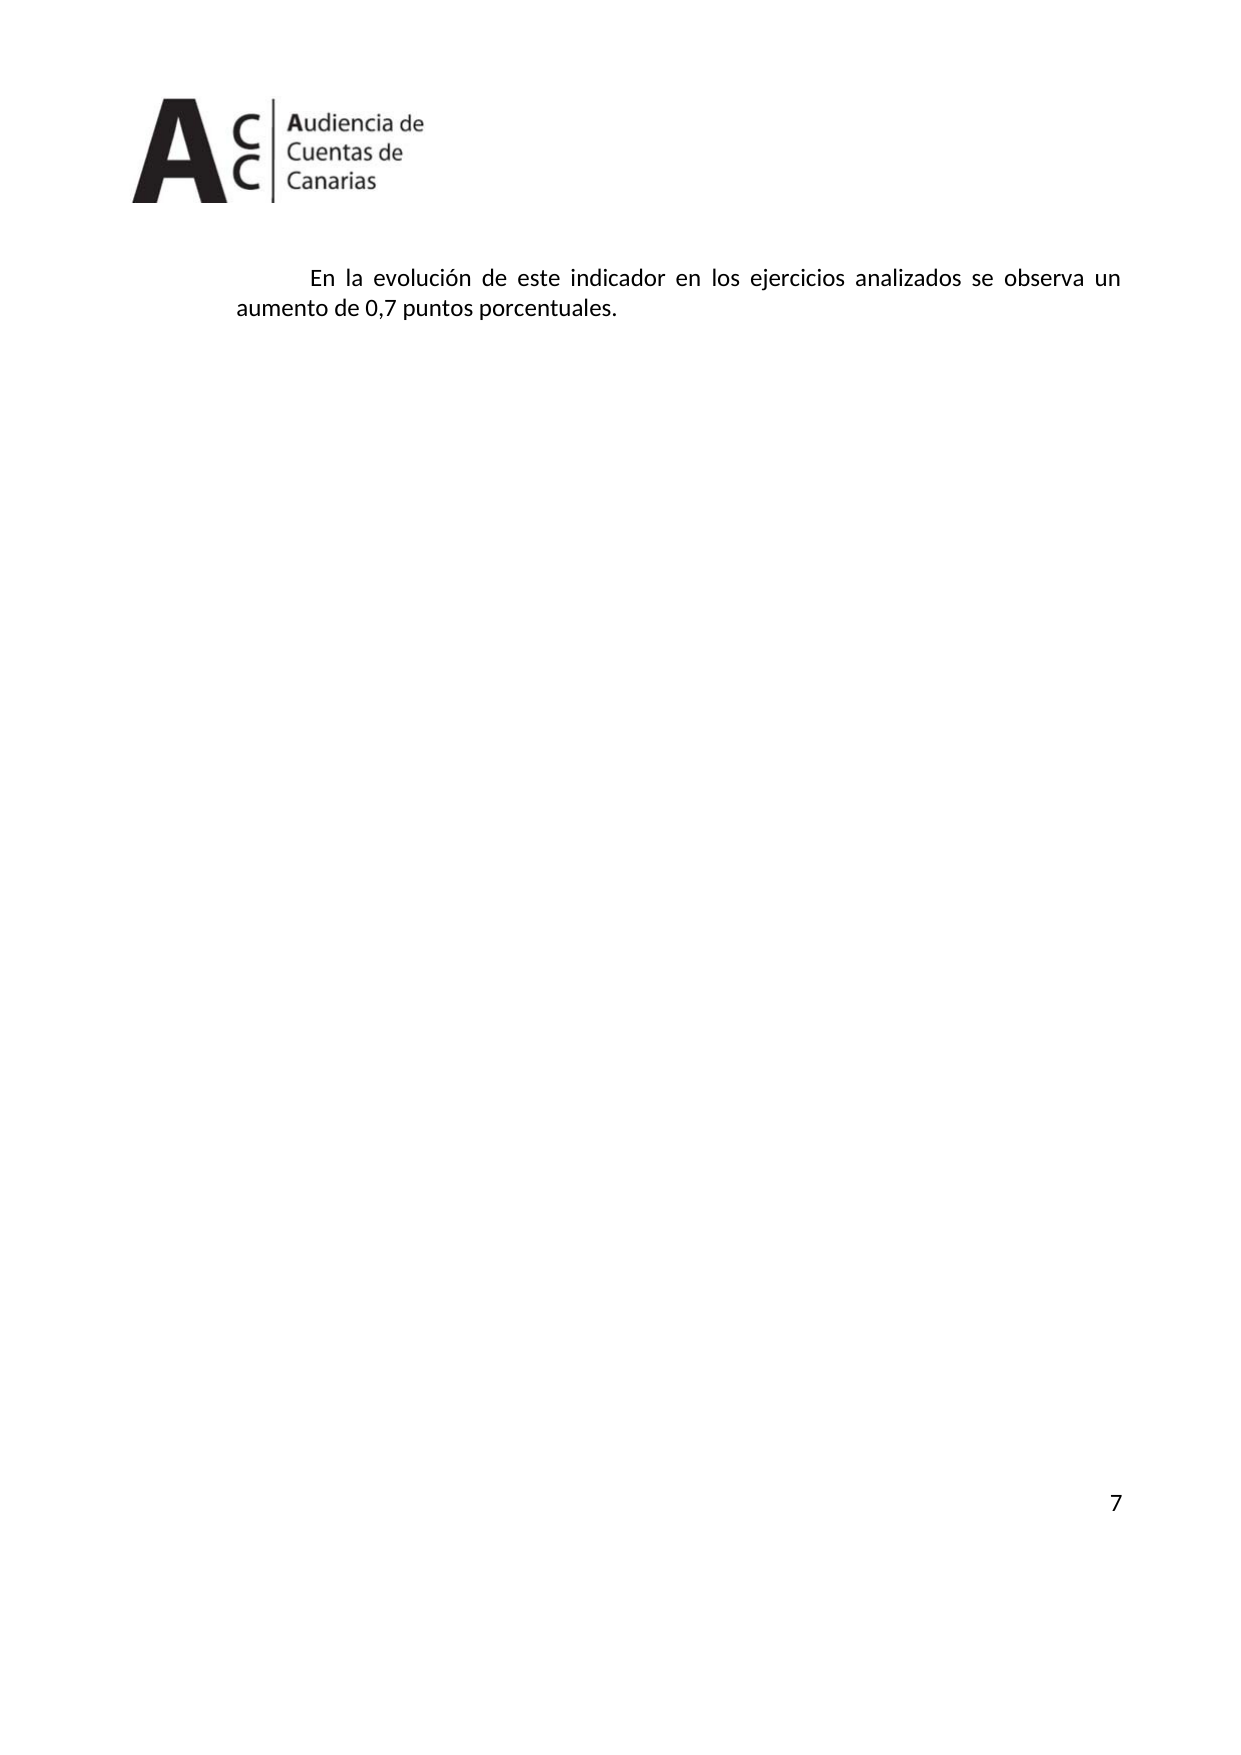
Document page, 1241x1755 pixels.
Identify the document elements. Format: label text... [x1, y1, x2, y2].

text En la evolución de este indicador en los ejercicios analizados se observa un aumento de 0,7 puntos porcentuales. [236, 262, 1123, 323]
